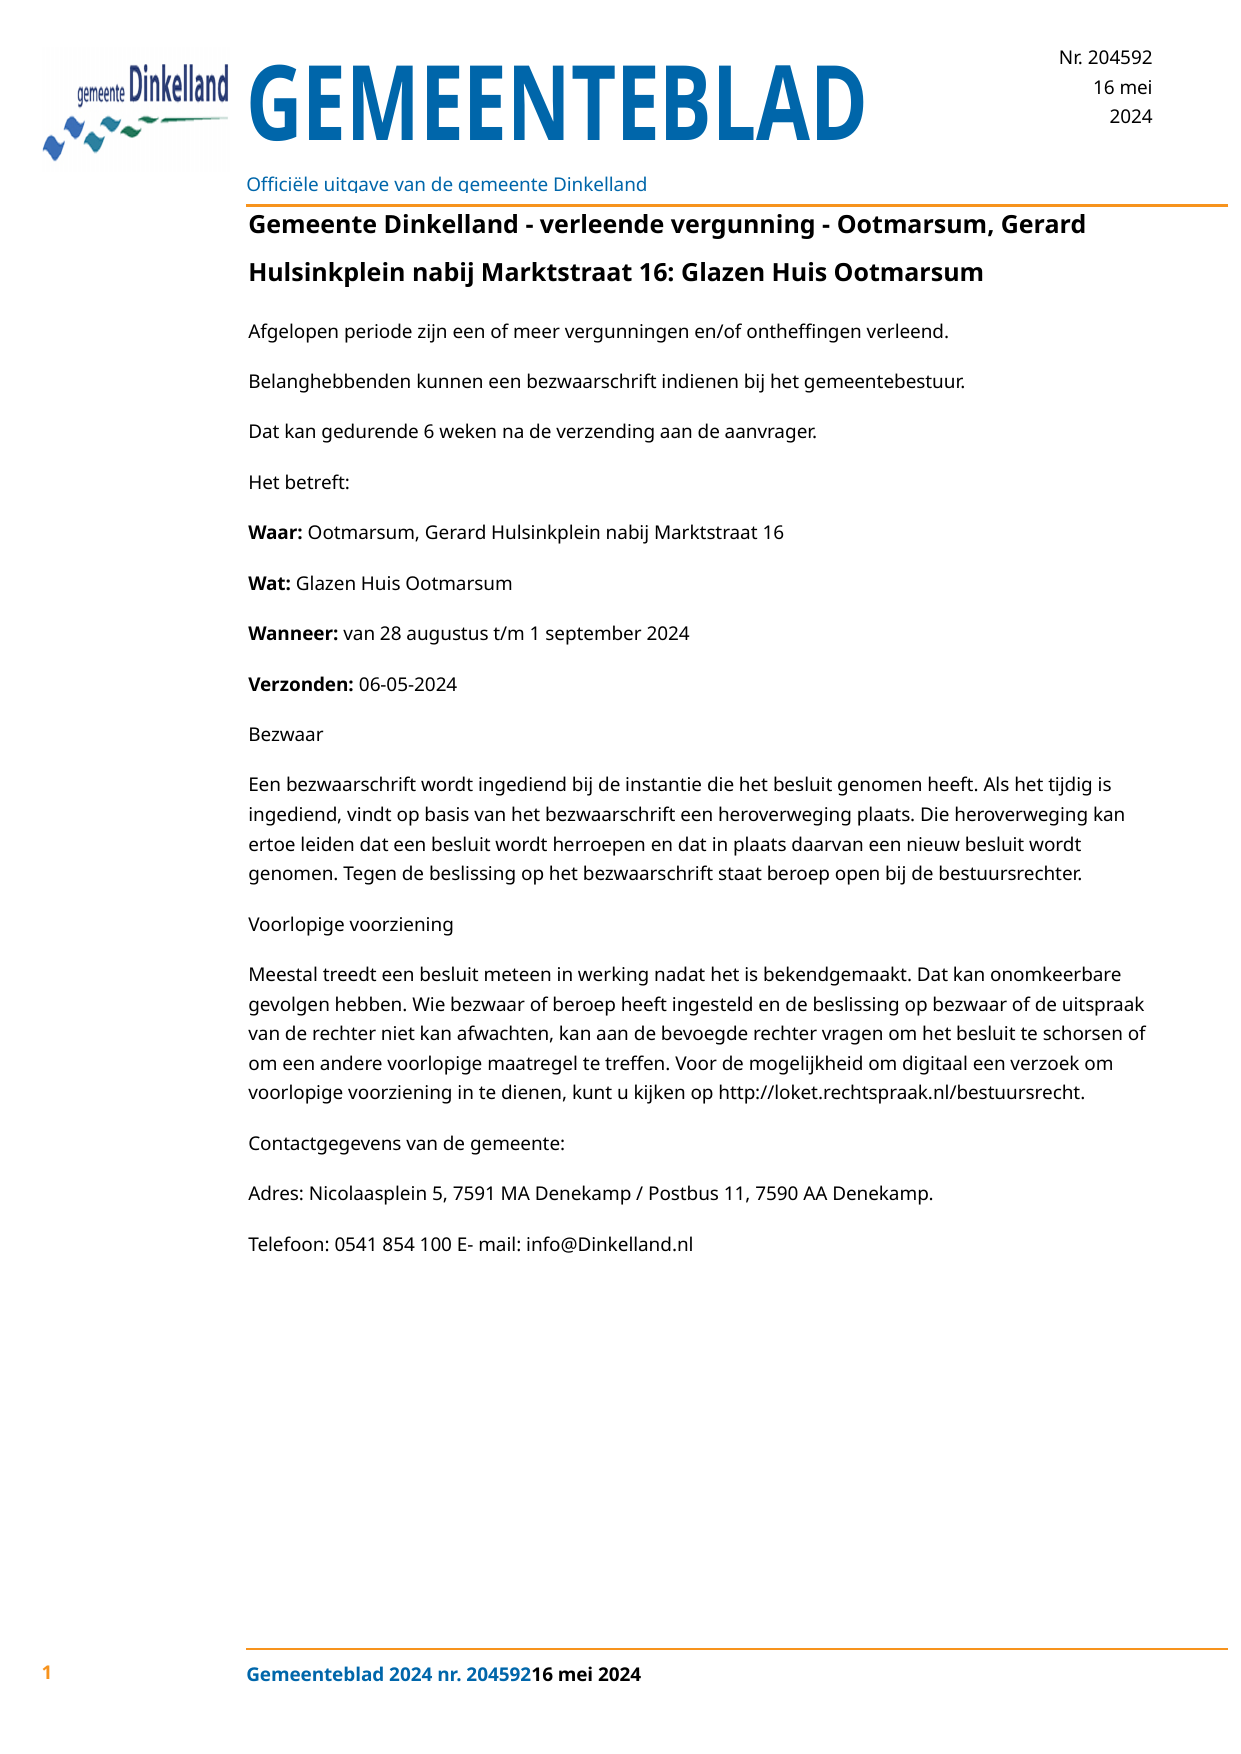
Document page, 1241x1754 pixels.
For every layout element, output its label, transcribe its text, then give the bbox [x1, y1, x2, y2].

text Adres: Nicolaasplein 5, 7591 MA Denekamp / Postbus 11, 7590 AA Denekamp. [248, 1180, 1152, 1206]
picture [41, 47, 231, 172]
text Gemeente Dinkelland - verleende vergunning - Ootmarsum, Gerard Hulsinkplein nabij Marktstraat 16: Glazen Huis Ootmarsum [248, 207, 1152, 288]
text Telefoon: 0541 854 100 E- mail: info@Dinkelland.nl [248, 1231, 1152, 1257]
text Belanghebbenden kunnen een bezwaarschrift indienen bij het gemeentebestuur. [248, 368, 1152, 394]
text Het betreft: [248, 469, 1152, 495]
text Bezwaar [248, 721, 1152, 747]
text Een bezwaarschrift wordt ingediend bij de instantie die het besluit genomen heeft. Als het tijdig is ingediend, vindt op basis van het bezwaarschrift een heroverweging plaats. Die heroverweging kan ertoe leiden dat een besluit wordt herroepen en dat in plaats daarvan een nieuw besluit wordt genomen. Tegen de beslissing op het bezwaarschrift staat beroep open bij de bestuursrechter. [248, 772, 1152, 886]
text Wat: Glazen Huis Ootmarsum [248, 570, 1152, 596]
text Dat kan gedurende 6 weken na de verzending aan de aanvrager. [248, 419, 1152, 444]
text Afgelopen periode zijn een of meer vergunningen en/of ontheffingen verleend. [248, 318, 1152, 344]
text Meestal treedt een besluit meteen in werking nadat het is bekendgemaakt. Dat kan onomkeerbare gevolgen hebben. Wie bezwaar of beroep heeft ingesteld en de beslissing op bezwaar of de uitspraak van de rechter niet kan afwachten, kan aan de bevoegde rechter vragen om het besluit te schorsen of om een andere voorlopige maatregel te treffen. Voor de mogelijkheid om digitaal een verzoek om voorlopige voorziening in te dienen, kunt u kijken op http://loket.rechtspraak.nl/bestuursrecht. [248, 961, 1152, 1105]
text Verzonden: 06-05-2024 [248, 671, 1152, 697]
text Voorlopige voorziening [248, 911, 1152, 937]
text Contactgegevens van de gemeente: [248, 1130, 1152, 1156]
text Wanneer: van 28 augustus t/m 1 september 2024 [248, 620, 1152, 646]
text Waar: Ootmarsum, Gerard Hulsinkplein nabij Marktstraat 16 [248, 519, 1152, 545]
